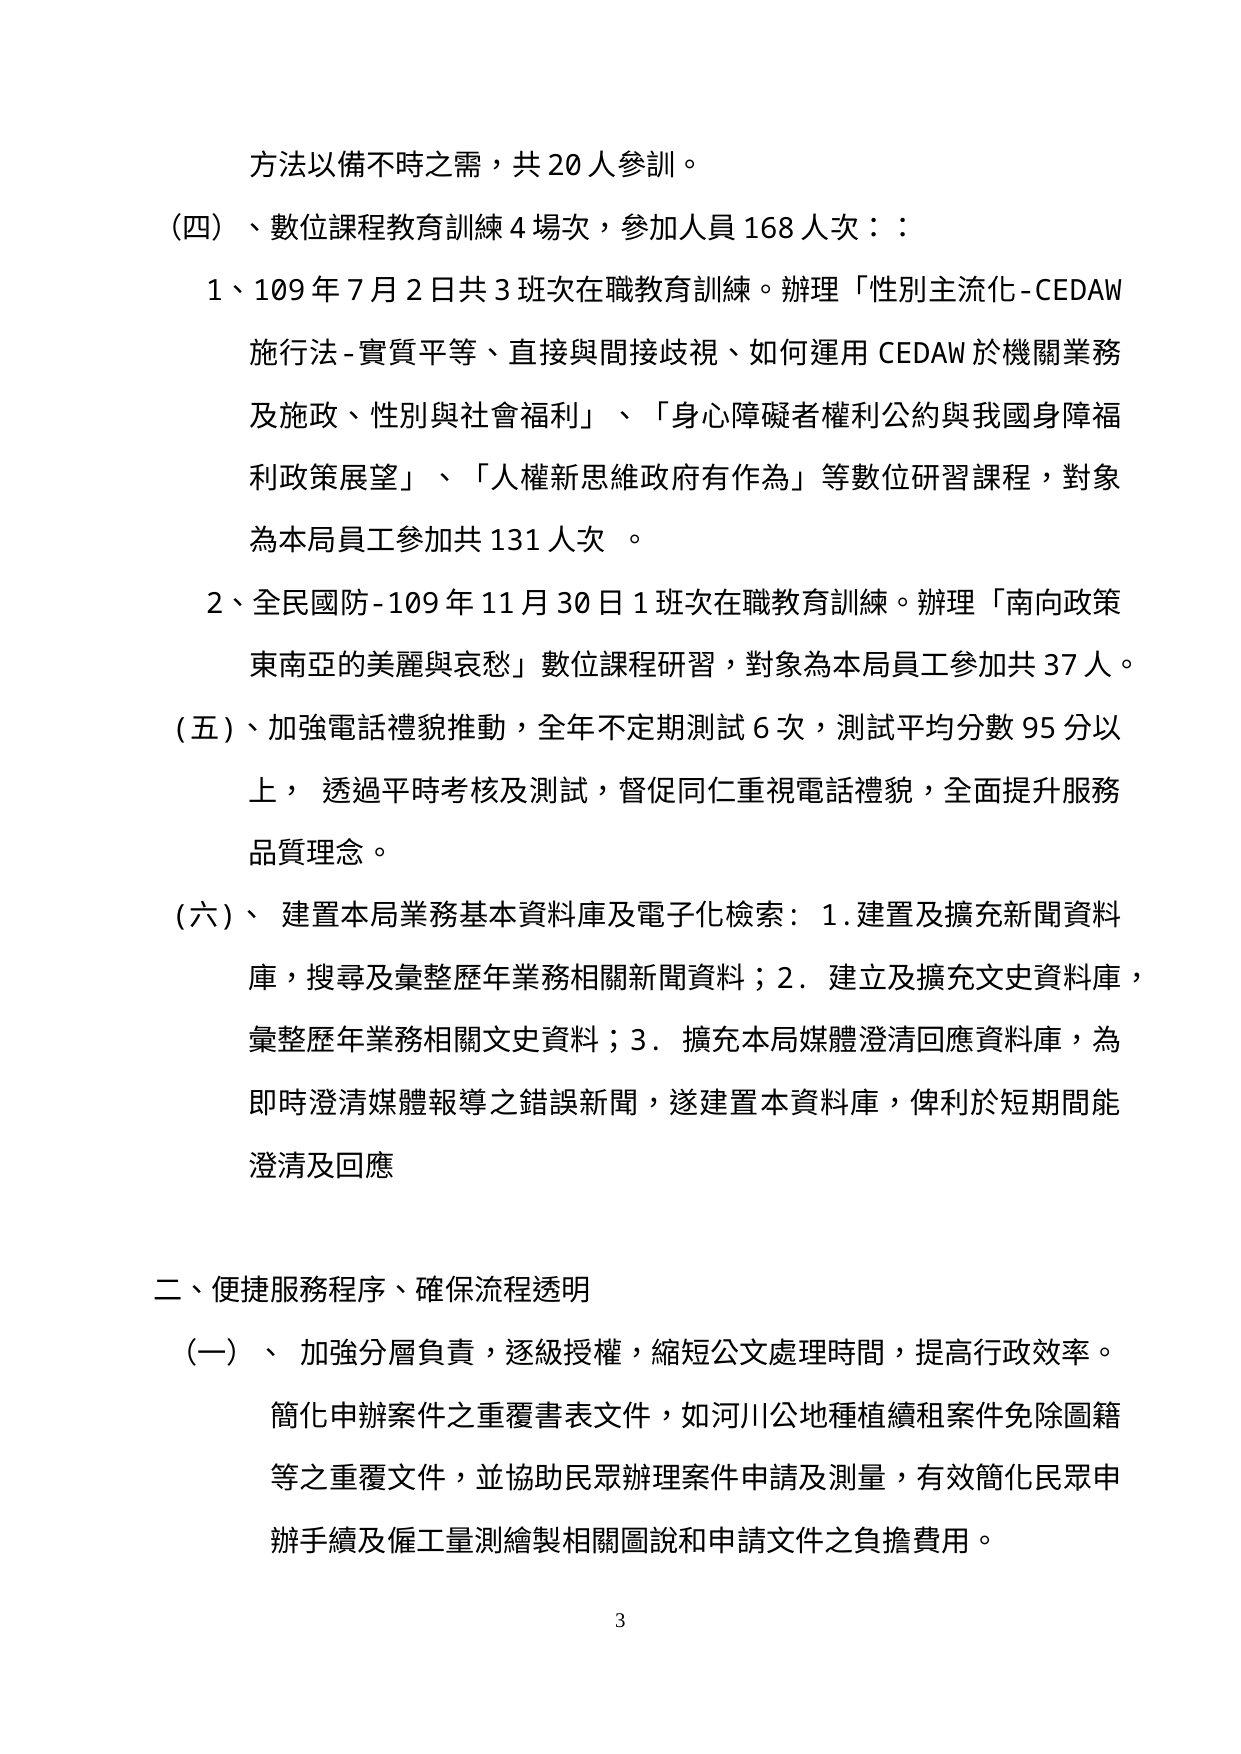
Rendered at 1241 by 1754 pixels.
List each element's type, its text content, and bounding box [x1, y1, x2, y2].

text 二、便捷服務程序、確保流程透明 [118, 1247, 1122, 1309]
text 2、全民國防-109年11月30日1班次在職教育訓練。辦理「南向政策東南亞的美麗與哀愁」數位課程研習，對象為本局員工參加共37人。 [206, 559, 1122, 684]
text (六)、 建置本局業務基本資料庫及電子化檢索: 1.建置及擴充新聞資料庫，搜尋及彙整歷年業務相關新聞資料；2. 建立及擴充文史資料庫，彙整歷年業務相關文史資料；3. 擴充本局媒體澄清回應資料庫，為即時澄清媒體報導之錯誤新聞，遂建置本資料庫，俾利於短期間能澄清及回應 [153, 872, 1122, 1184]
text （四）、數位課程教育訓練4場次，參加人員168人次：： [118, 184, 1122, 247]
text (五)、加強電話禮貌推動，全年不定期測試6次，測試平均分數95分以上， 透過平時考核及測試，督促同仁重視電話禮貌，全面提升服務品質理念。 [153, 684, 1122, 872]
text 方法以備不時之需，共20人參訓。 [206, 122, 1122, 184]
text （一）、 加強分層負責，逐級授權，縮短公文處理時間，提高行政效率。簡化申辦案件之重覆書表文件，如河川公地種植續租案件免除圖籍等之重覆文件，並協助民眾辦理案件申請及測量，有效簡化民眾申辦手續及僱工量測繪製相關圖說和申請文件之負擔費用。 [168, 1309, 1122, 1559]
text 1、109年7月2日共3班次在職教育訓練。辦理「性別主流化-CEDAW施行法-實質平等、直接與間接歧視、如何運用CEDAW於機關業務及施政、性別與社會福利」、「身心障礙者權利公約與我國身障福利政策展望」、「人權新思維政府有作為」等數位研習課程，對象為本局員工參加共131人次 。 [206, 247, 1122, 559]
